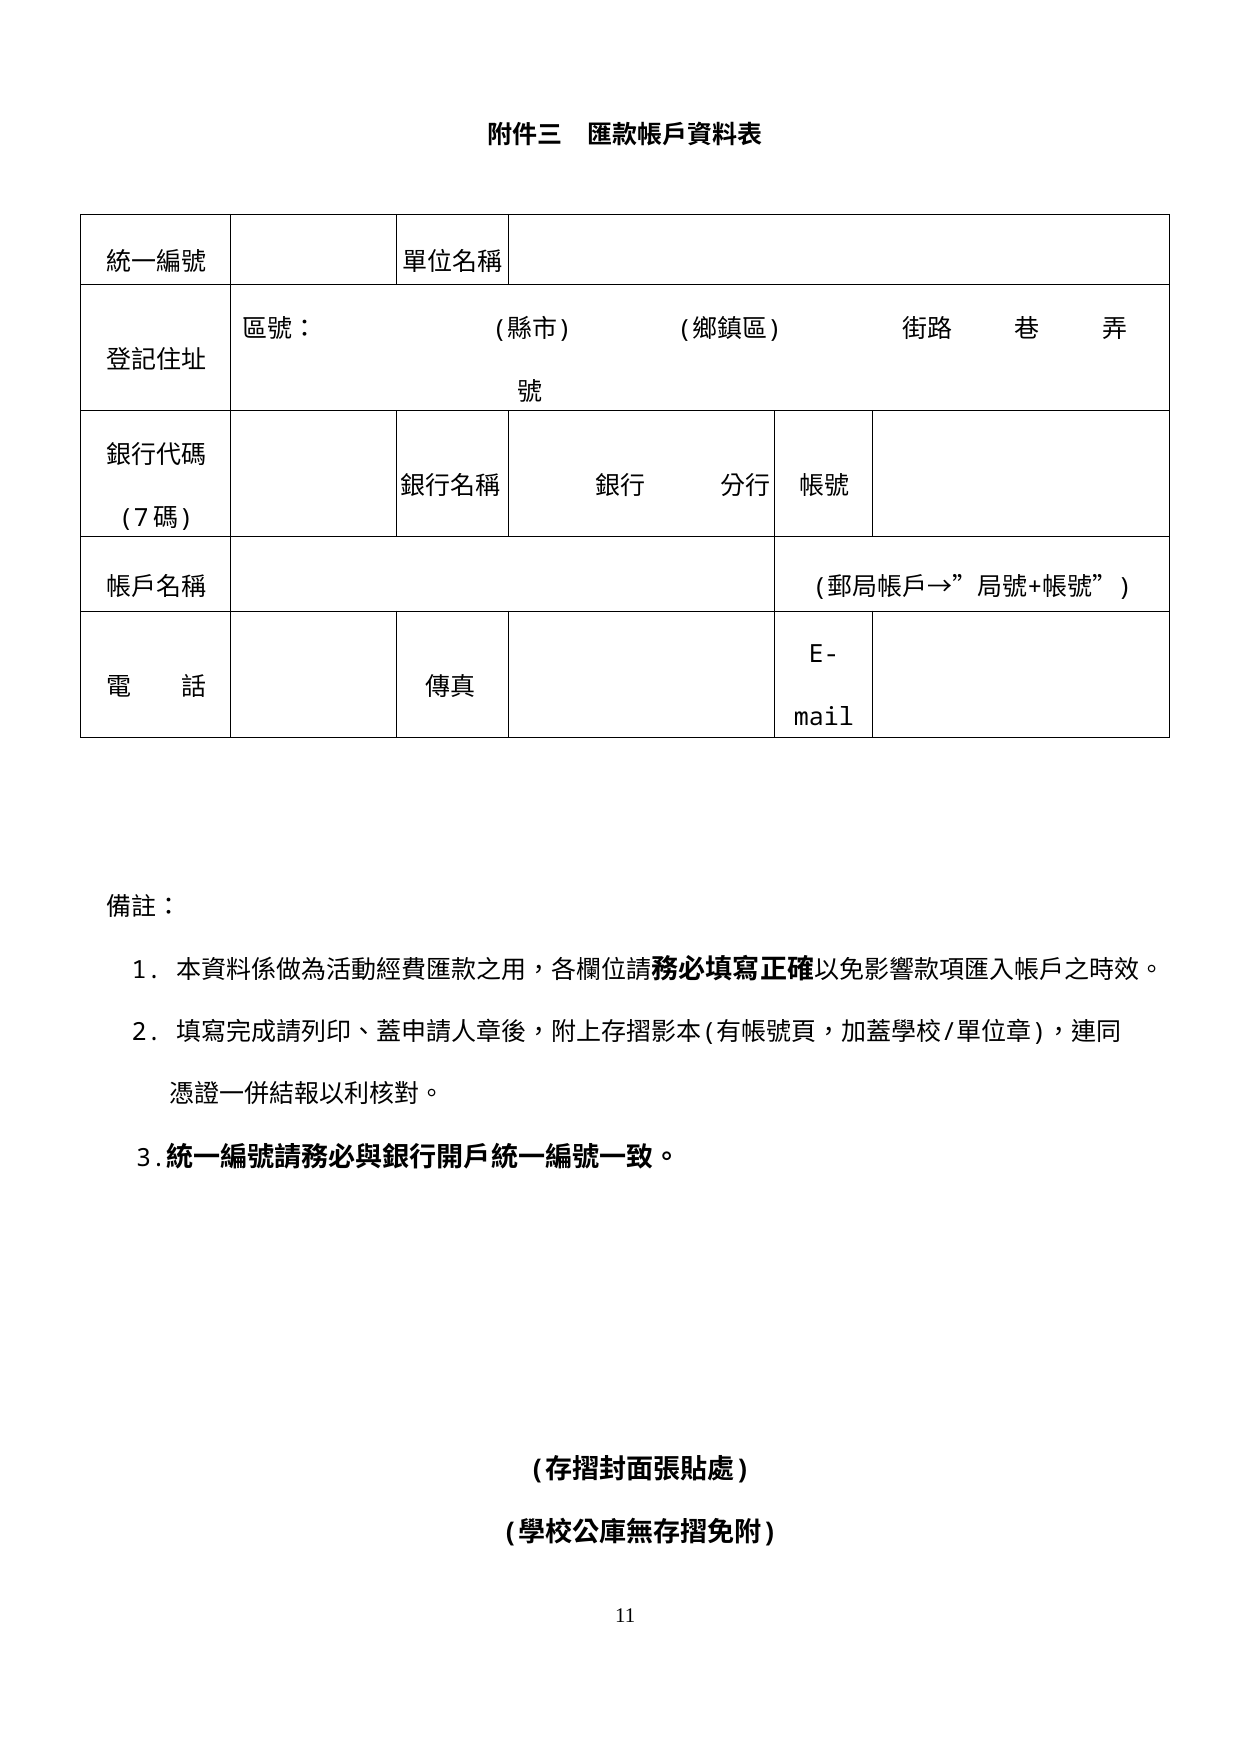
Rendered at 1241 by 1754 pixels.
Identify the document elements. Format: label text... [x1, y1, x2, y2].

table_cell (郵局帳戶→”局號+帳號”) [775, 537, 1169, 611]
table_header 單位名稱 [397, 215, 508, 284]
table_cell [873, 411, 1169, 536]
text 1. 本資料係做為活動經費匯款之用，各欄位請務必填寫正確以免影響款項匯入帳戶之時效。 [106, 925, 1144, 988]
table_cell 帳號 [775, 411, 872, 536]
table_cell [231, 612, 396, 737]
text (存摺封面張貼處) [106, 1425, 1144, 1488]
table_cell [231, 537, 774, 611]
text 附件三 匯款帳戶資料表 [106, 89, 1144, 151]
table_cell 帳戶名稱 [81, 537, 230, 611]
text 2. 填寫完成請列印、蓋申請人章後，附上存摺影本(有帳號頁，加蓋學校/單位章)，連同憑證一併結報以利核對。 [131, 988, 1144, 1113]
table_cell 區號： (縣市) (鄉鎮區) 街路 巷 弄 號 [231, 285, 1169, 410]
table_cell E-mail [775, 612, 872, 737]
table_cell 電 話 [81, 612, 230, 737]
table_header [509, 215, 1169, 284]
table_cell 銀行代碼 (7碼) [81, 411, 230, 536]
table_cell [509, 612, 774, 737]
table_header 統一編號 [81, 215, 230, 284]
table_cell 傳真 [397, 612, 508, 737]
table_cell [873, 612, 1169, 737]
table_cell 登記住址 [81, 285, 230, 410]
text 備註： [106, 863, 1144, 925]
text (學校公庫無存摺免附) [106, 1488, 1144, 1550]
table_header [231, 215, 396, 284]
text 3.統一編號請務必與銀行開戶統一編號一致。 [106, 1113, 1144, 1175]
table_cell 銀行名稱 [397, 411, 508, 536]
table_cell 銀行 分行 [509, 411, 774, 536]
table_cell [231, 411, 396, 536]
